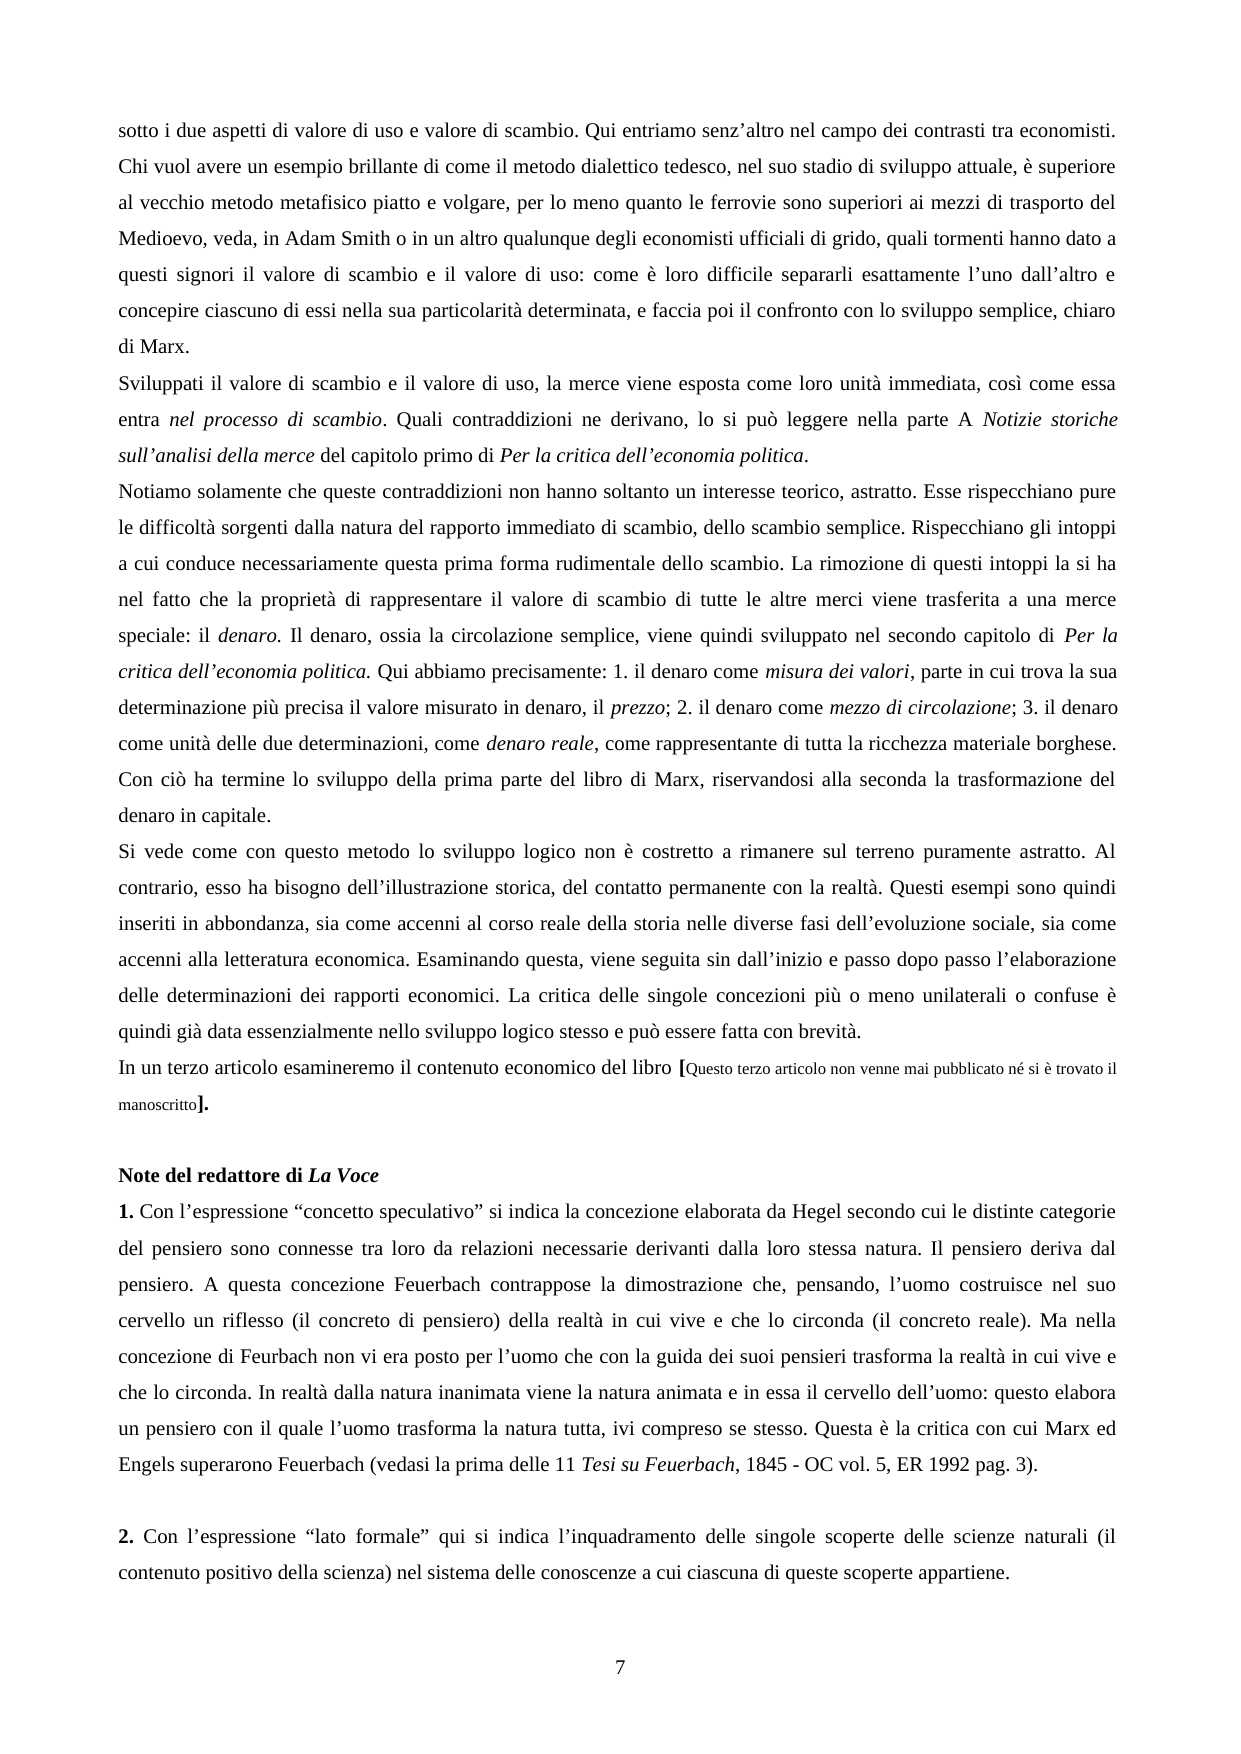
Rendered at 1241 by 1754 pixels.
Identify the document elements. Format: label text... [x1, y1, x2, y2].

text Sviluppati il valore di scambio e il valore di uso, la merce viene esposta come loro unità immediata, così come essa entra nel processo di scambio. Quali contraddizioni ne derivano, lo si può leggere nella parte A Notizie storiche sull’analisi della merce del capitolo primo di Per la critica dell’economia politica. [118, 370, 1118, 467]
text Note del redattore di La Voce [118, 1163, 1118, 1187]
text Notiamo solamente che queste contraddizioni non hanno soltanto un interesse teorico, astratto. Esse rispecchiano pure le difficoltà sorgenti dalla natura del rapporto immediato di scambio, dello scambio semplice. Rispecchiano gli intoppi a cui conduce necessariamente questa prima forma rudimentale dello scambio. La rimozione di questi intoppi la si ha nel fatto che la proprietà di rappresentare il valore di scambio di tutte le altre merci viene trasferita a una merce speciale: il denaro. Il denaro, ossia la circolazione semplice, viene quindi sviluppato nel secondo capitolo di Per la critica dell’economia politica. Qui abbiamo precisamente: 1. il denaro come misura dei valori, parte in cui trova la sua determinazione più precisa il valore misurato in denaro, il prezzo; 2. il denaro come mezzo di circolazione; 3. il denaro come unità delle due determinazioni, come denaro reale, come rappresentante di tutta la ricchezza materiale borghese. Con ciò ha termine lo sviluppo della prima parte del libro di Marx, riservandosi alla seconda la trasformazione del denaro in capitale. [118, 478, 1118, 827]
text Si vede come con questo metodo lo sviluppo logico non è costretto a rimanere sul terreno puramente astratto. Al contrario, esso ha bisogno dell’illustrazione storica, del contatto permanente con la realtà. Questi esempi sono quindi inseriti in abbondanza, sia come accenni al corso reale della storia nelle diverse fasi dell’evoluzione sociale, sia come accenni alla letteratura economica. Esaminando questa, viene seguita sin dall’inizio e passo dopo passo l’elaborazione delle determinazioni dei rapporti economici. La critica delle singole concezioni più o meno unilaterali o confuse è quindi già data essenzialmente nello sviluppo logico stesso e può essere fatta con brevità. [118, 839, 1118, 1043]
text 1. Con l’espressione “concetto speculativo” si indica la concezione elaborata da Hegel secondo cui le distinte categorie del pensiero sono connesse tra loro da relazioni necessarie derivanti dalla loro stessa natura. Il pensiero deriva dal pensiero. A questa concezione Feuerbach contrappose la dimostrazione che, pensando, l’uomo costruisce nel suo cervello un riflesso (il concreto di pensiero) della realtà in cui vive e che lo circonda (il concreto reale). Ma nella concezione di Feurbach non vi era posto per l’uomo che con la guida dei suoi pensieri trasforma la realtà in cui vive e che lo circonda. In realtà dalla natura inanimata viene la natura animata e in essa il cervello dell’uomo: questo elabora un pensiero con il quale l’uomo trasforma la natura tutta, ivi compreso se stesso. Questa è la critica con cui Marx ed Engels superarono Feuerbach (vedasi la prima delle 11 Tesi su Feuerbach, 1845 - OC vol. 5, ER 1992 pag. 3). [118, 1199, 1118, 1476]
text In un terzo articolo esamineremo il contenuto economico del libro [Questo terzo articolo non venne mai pubblicato né si è trovato il manoscritto]. [118, 1055, 1118, 1115]
text 2. Con l’espressione “lato formale” qui si indica l’inquadramento delle singole scoperte delle scienze naturali (il contenuto positivo della scienza) nel sistema delle conoscenze a cui ciascuna di queste scoperte appartiene. [118, 1524, 1118, 1584]
text sotto i due aspetti di valore di uso e valore di scambio. Qui entriamo senz’altro nel campo dei contrasti tra economisti. Chi vuol avere un esempio brillante di come il metodo dialettico tedesco, nel suo stadio di sviluppo attuale, è superiore al vecchio metodo metafisico piatto e volgare, per lo meno quanto le ferrovie sono superiori ai mezzi di trasporto del Medioevo, veda, in Adam Smith o in un altro qualunque degli economisti ufficiali di grido, quali tormenti hanno dato a questi signori il valore di scambio e il valore di uso: come è loro difficile separarli esattamente l’uno dall’altro e concepire ciascuno di essi nella sua particolarità determinata, e faccia poi il confronto con lo sviluppo semplice, chiaro di Marx. [118, 118, 1118, 358]
